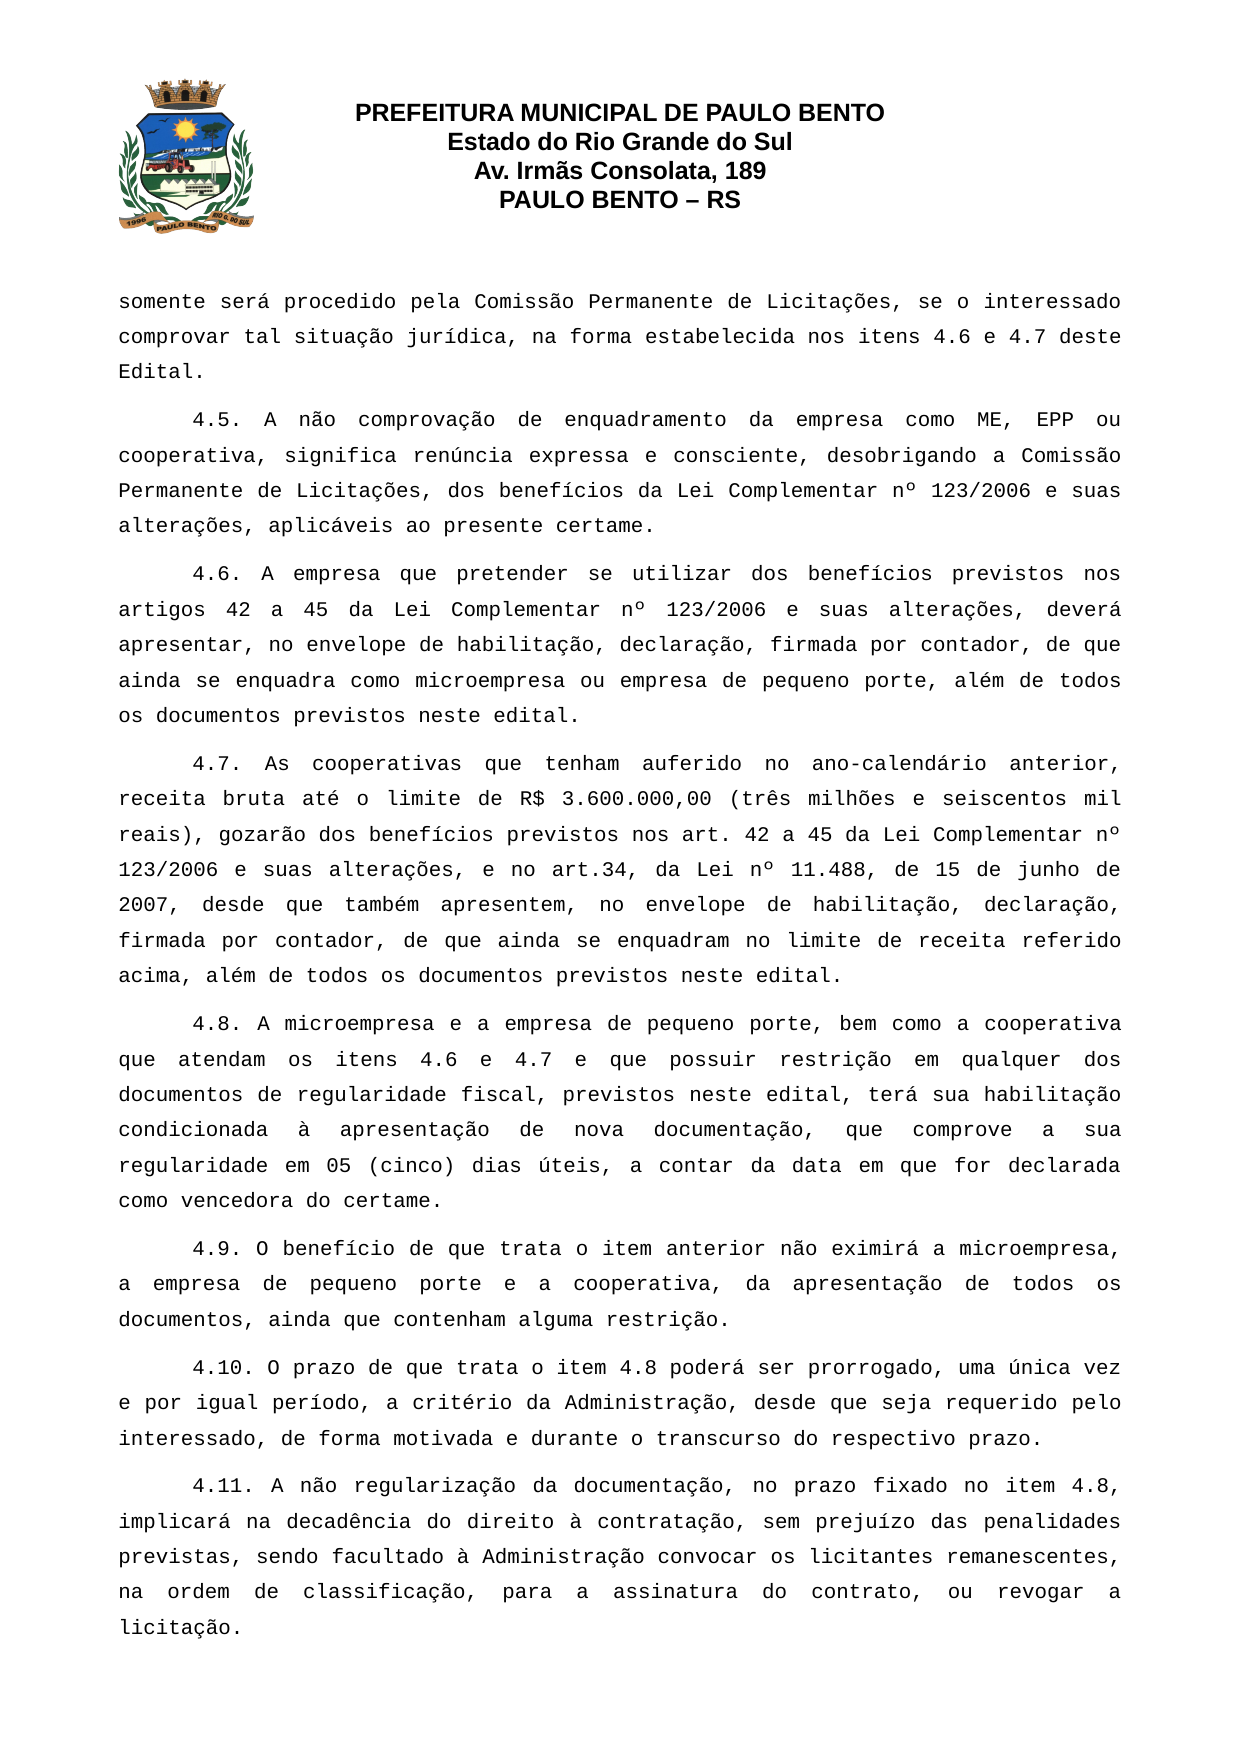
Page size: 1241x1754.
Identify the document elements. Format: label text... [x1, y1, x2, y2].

text 4.7. As cooperativas que tenham auferido no ano-calendário anterior, receita bruta até o limite de R$ 3.600.000,00 (três milhões e seiscentos mil reais), gozarão dos benefícios previstos nos art. 42 a 45 da Lei Complementar nº 123/2006 e suas alterações, e no art.34, da Lei nº 11.488, de 15 de junho de 2007, desde que também apresentem, no envelope de habilitação, declaração, firmada por contador, de que ainda se enquadram no limite de receita referido acima, além de todos os documentos previstos neste edital. [118, 753, 1122, 989]
picture [118, 78, 254, 234]
text somente será procedido pela Comissão Permanente de Licitações, se o interessado comprovar tal situação jurídica, na forma estabelecida nos itens 4.6 e 4.7 deste Edital. [118, 291, 1122, 385]
text 4.11. A não regularização da documentação, no prazo fixado no item 4.8, implicará na decadência do direito à contratação, sem prejuízo das penalidades previstas, sendo facultado à Administração convocar os licitantes remanescentes, na ordem de classificação, para a assinatura do contrato, ou revogar a licitação. [118, 1475, 1122, 1641]
text 4.6. A empresa que pretender se utilizar dos benefícios previstos nos artigos 42 a 45 da Lei Complementar nº 123/2006 e suas alterações, deverá apresentar, no envelope de habilitação, declaração, firmada por contador, de que ainda se enquadra como microempresa ou empresa de pequeno porte, além de todos os documentos previstos neste edital. [118, 563, 1122, 729]
text 4.9. O benefício de que trata o item anterior não eximirá a microempresa, a empresa de pequeno porte e a cooperativa, da apresentação de todos os documentos, ainda que contenham alguma restrição. [118, 1238, 1122, 1332]
text 4.8. A microempresa e a empresa de pequeno porte, bem como a cooperativa que atendam os itens 4.6 e 4.7 e que possuir restrição em qualquer dos documentos de regularidade fiscal, previstos neste edital, terá sua habilitação condicionada à apresentação de nova documentação, que comprove a sua regularidade em 05 (cinco) dias úteis, a contar da data em que for declarada como vencedora do certame. [118, 1013, 1122, 1214]
text 4.10. O prazo de que trata o item 4.8 poderá ser prorrogado, uma única vez e por igual período, a critério da Administração, desde que seja requerido pelo interessado, de forma motivada e durante o transcurso do respectivo prazo. [118, 1357, 1122, 1451]
text 4.5. A não comprovação de enquadramento da empresa como ME, EPP ou cooperativa, significa renúncia expressa e consciente, desobrigando a Comissão Permanente de Licitações, dos benefícios da Lei Complementar nº 123/2006 e suas alterações, aplicáveis ao presente certame. [118, 409, 1122, 539]
